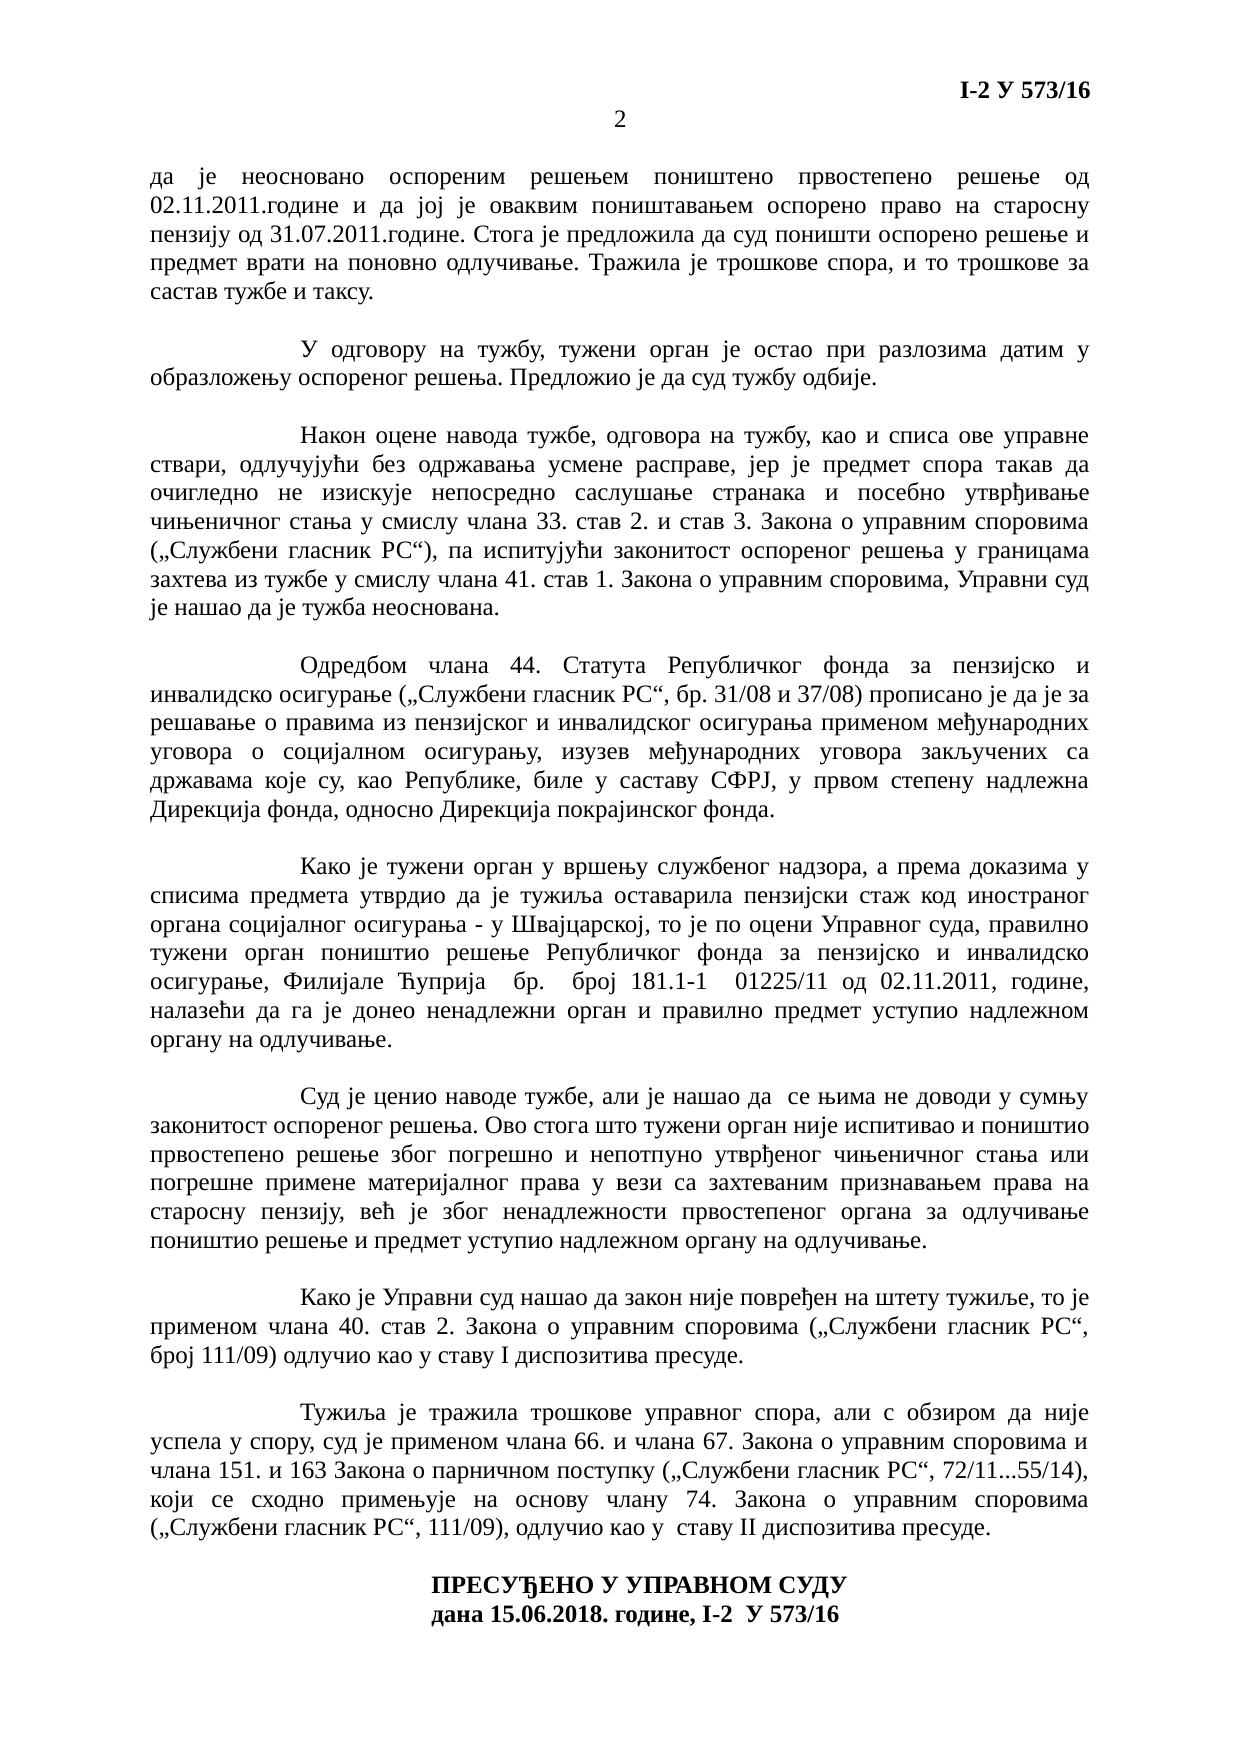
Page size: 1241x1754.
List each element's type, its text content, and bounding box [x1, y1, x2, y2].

text Након оцене навода тужбе, одговора на тужбу, као и списа ове управне ствари, одлучујући без одржавања усмене расправе, јер је предмет спора такав да очигледно не изискује непосредно саслушање странака и посебно утврђивање чињеничног стања у смислу члана 33. став 2. и став 3. Закона о управним споровима („Службени гласник РС“), па испитујући законитост оспореног решења у границама захтева из тужбе у смислу члана 41. став 1. Закона о управним споровима, Управни суд је нашао да је тужба неоснована. [150, 420, 1090, 621]
text дана 15.06.2018. године, I-2 У 573/16 [150, 1599, 1090, 1627]
text Одредбом члана 44. Статута Републичког фонда за пензијско и инвалидско осигурање („Службени гласник РС“, бр. 31/08 и 37/08) прописано је да је за решавање о правима из пензијског и инвалидског осигурања применом међународних уговора о социјалном осигурању, изузев међународних уговора закључених са државама које су, као Републике, биле у саставу СФРЈ, у првом степену надлежна Дирекција фонда, односно Дирекција покрајинског фонда. [150, 650, 1090, 822]
text Тужиља је тражила трошкове управног спора, али с обзиром да није успела у спору, суд је применом члана 66. и члана 67. Закона о управним споровима и члана 151. и 163 Закона о парничном поступку („Службени гласник РС“, 72/11...55/14), који се сходно примењује на основу члану 74. Закона о управним споровима („Службени гласник РС“, 111/09), одлучио као у ставу II диспозитива пресуде. [150, 1397, 1090, 1541]
text ПРЕСУЂЕНО У УПРАВНОМ СУДУ [150, 1570, 1090, 1599]
text У одговору на тужбу, тужени орган је остао при разлозима датим у образложењу оспореног решења. Предложио је да суд тужбу одбије. [150, 334, 1090, 391]
text Суд је ценио наводе тужбе, али је нашао да се њима не доводи у сумњу законитост оспореног решења. Ово стога што тужени орган није испитивао и поништио првостeпено решење због погрешно и непотпуно утврђеног чињеничног стања или погрешне примене материјалног права у вези са захтеваним признавањем права на старосну пензију, већ је због ненадлежности првостeпеног органа за одлучивање поништио решење и предмет уступио надлежном органу на одлучивање. [150, 1081, 1090, 1254]
text Како је Управни суд нашао да закон није повређен на штету тужиље, то је применом члана 40. став 2. Закона о управним споровима („Службени гласник РС“, број 111/09) одлучио као у ставу I диспозитива пресуде. [150, 1282, 1090, 1369]
text Како је тужени орган у вршењу службеног надзора, а према доказима у списима предмета утврдио да је тужиља оставарила пензијски стаж код иностраног органа социјалног осигурања - у Швајцарској, то је по оцени Управног суда, правилно тужени орган поништио решење Републичког фонда за пензијско и инвалидско осигурање, Филијале Ћуприја бр. број 181.1-1 01225/11 од 02.11.2011, године, налазећи да га је донео ненадлежни орган и правилно предмет уступио надлежном органу на одлучивање. [150, 851, 1090, 1052]
text да је неосновано оспореним решењем поништено првостeпено решење од 02.11.2011.године и да јој је оваквим поништавањем оспорено право на старосну пензију од 31.07.2011.године. Стога је предложила да суд поништи оспорено решење и предмет врати на поновно одлучивање. Тражила је трошкове спора, и то трошкове за састав тужбе и таксу. [150, 161, 1090, 305]
